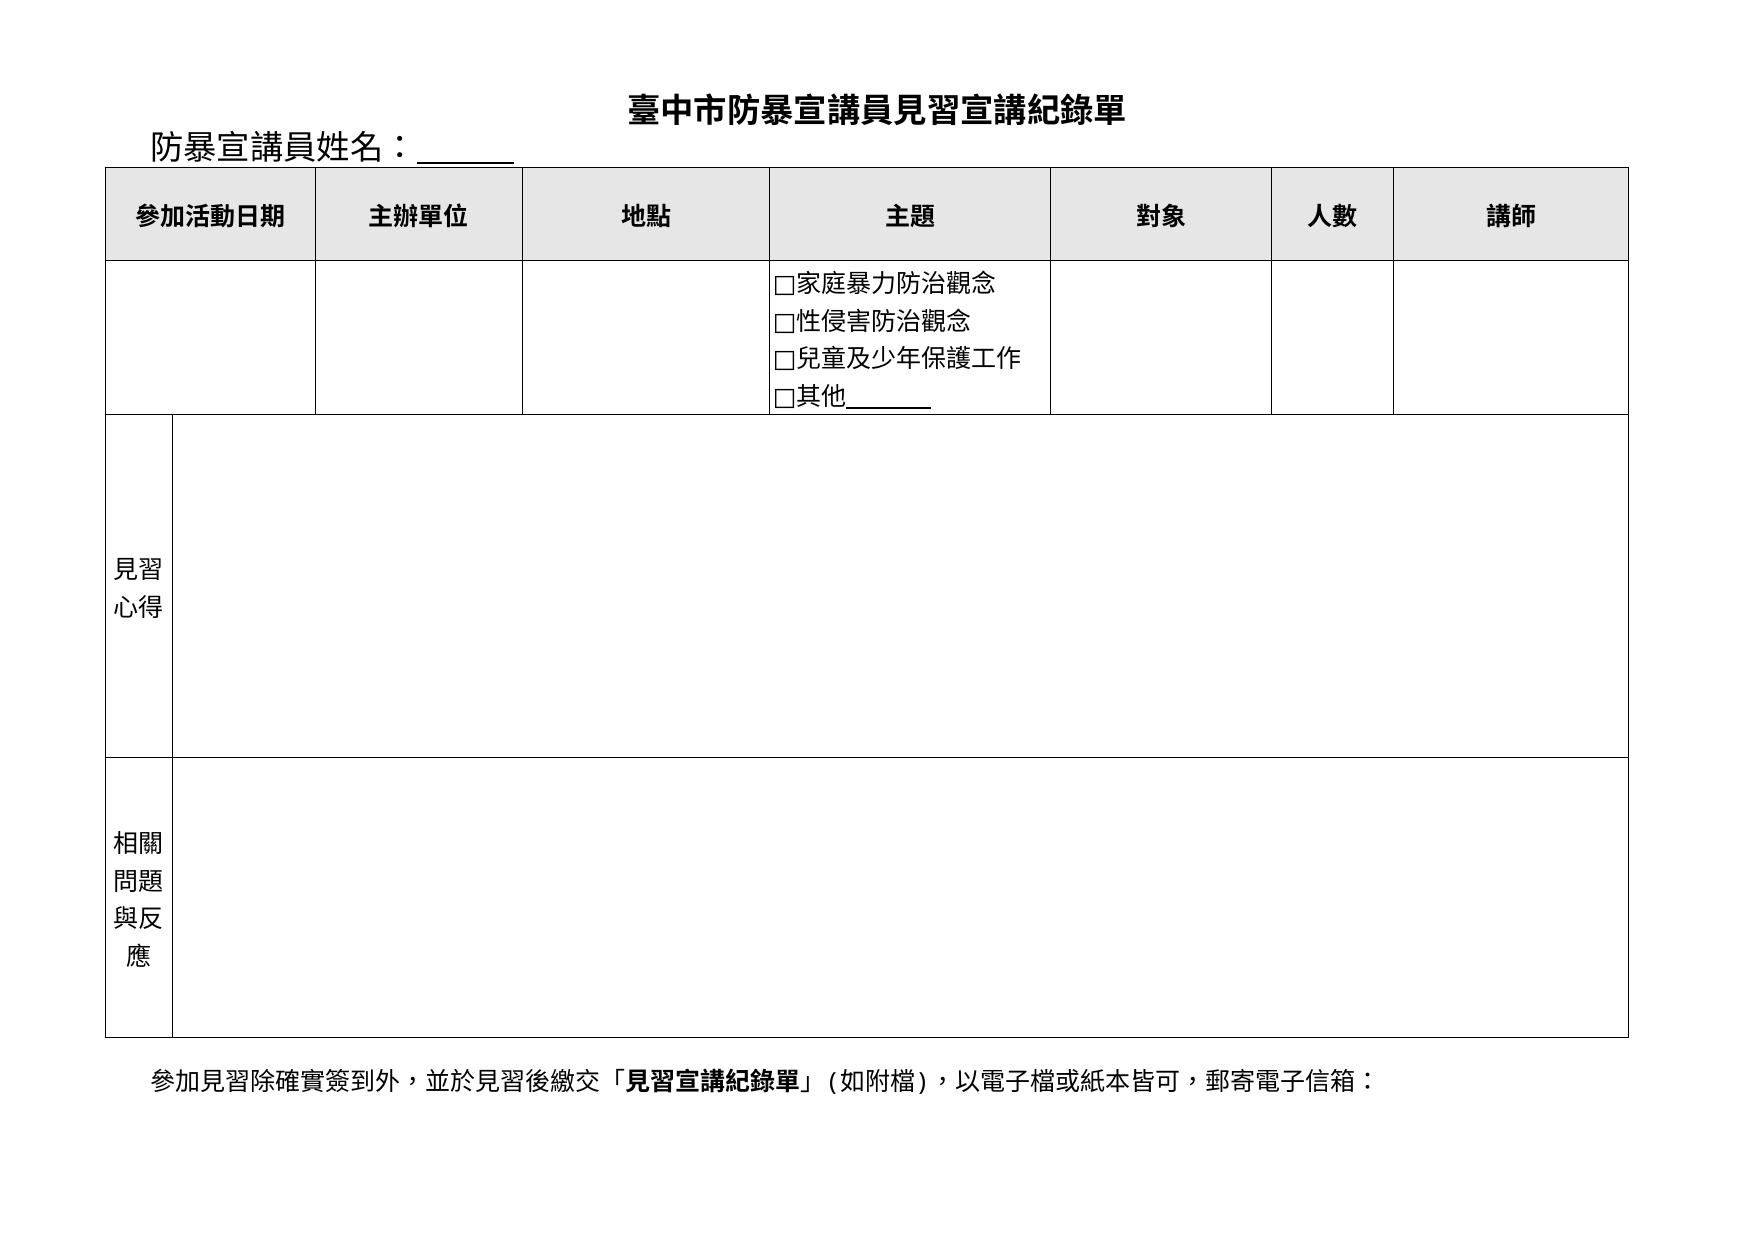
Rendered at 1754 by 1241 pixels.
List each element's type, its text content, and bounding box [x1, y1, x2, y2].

text 防暴宣講員姓名： [150, 129, 1604, 167]
table_header 講師 [1394, 168, 1628, 260]
table_cell [173, 758, 1628, 1037]
text 參加見習除確實簽到外，並於見習後繳交「見習宣講紀錄單」(如附檔)，以電子檔或紙本皆可，郵寄電子信箱： [150, 1038, 1604, 1101]
table_header 地點 [523, 168, 769, 260]
table_header 對象 [1051, 168, 1271, 260]
table_header 參加活動日期 [106, 168, 315, 260]
table_cell □家庭暴力防治觀念 □性侵害防治觀念 □兒童及少年保護工作 □其他 [770, 261, 1050, 414]
table_cell [1272, 261, 1393, 414]
table_cell [316, 261, 522, 414]
table_cell 見習心得 [106, 415, 172, 757]
table_cell [1394, 261, 1628, 414]
table_cell [106, 261, 315, 414]
table_cell [173, 415, 1628, 757]
table_header 主辦單位 [316, 168, 522, 260]
text 臺中市防暴宣講員見習宣講紀錄單 [150, 67, 1604, 129]
table_cell 相關 問題 與反應 [106, 758, 172, 1037]
table_header 人數 [1272, 168, 1393, 260]
table_header 主題 [770, 168, 1050, 260]
table_cell [1051, 261, 1271, 414]
table_cell [523, 261, 769, 414]
